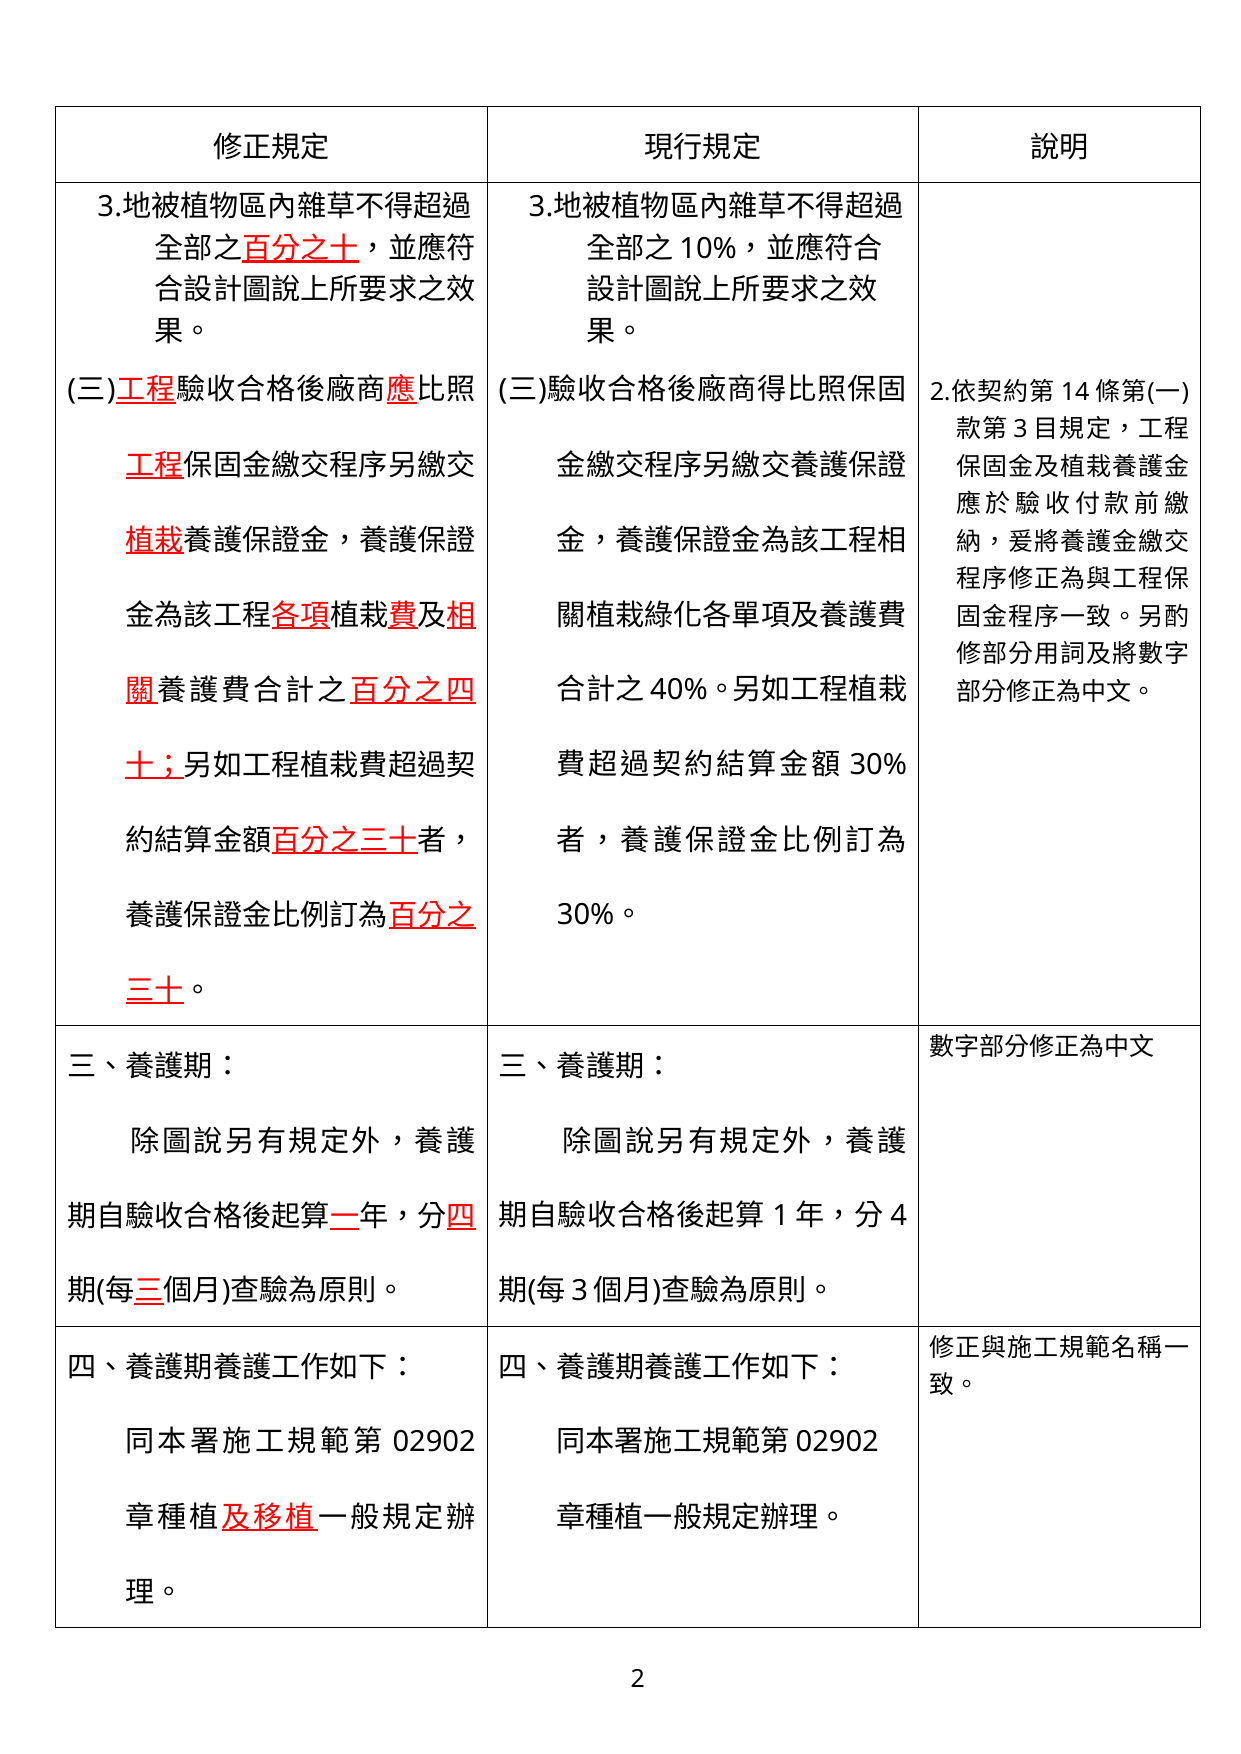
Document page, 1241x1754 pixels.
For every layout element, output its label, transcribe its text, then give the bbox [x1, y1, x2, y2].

table_header 說明 [919, 107, 1200, 182]
table_header 現行規定 [488, 107, 918, 182]
table_cell 四、養護期養護工作如下： 同本署施工規範第02902章種植及移植一般規定辦理。 [56, 1327, 487, 1627]
table_cell 2.依契約第14條第(一)款第3目規定，工程保固金及植栽養護金應於驗收付款前繳納，爰將養護金繳交程序修正為與工程保固金程序一致。另酌修部分用詞及將數字部分修正為中文。 [919, 183, 1200, 1025]
table_cell 3.地被植物區內雜草不得超過全部之百分之十，並應符合設計圖說上所要求之效果。 (三)工程驗收合格後廠商應比照工程保固金繳交程序另繳交植栽養護保證金，養護保證金為該工程各項植栽費及相關養護費合計之百分之四十；另如工程植栽費超過契約結算金額百分之三十者，養護保證金比例訂為百分之三十。 [56, 183, 487, 1025]
table_cell 3.地被植物區內雜草不得超過全部之10%，並應符合設計圖說上所要求之效果。 (三)驗收合格後廠商得比照保固金繳交程序另繳交養護保證金，養護保證金為該工程相關植栽綠化各單項及養護費合計之40%。另如工程植栽費超過契約結算金額30%者，養護保證金比例訂為30%。 [488, 183, 918, 1025]
table_cell 三、養護期： 除圖說另有規定外，養護期自驗收合格後起算1年，分4期(每3個月)查驗為原則。 [488, 1026, 918, 1326]
table_cell 三、養護期： 除圖說另有規定外，養護期自驗收合格後起算一年，分四期(每三個月)查驗為原則。 [56, 1026, 487, 1326]
table_cell 四、養護期養護工作如下： 同本署施工規範第02902章種植一般規定辦理。 [488, 1327, 918, 1627]
table_cell 數字部分修正為中文 [919, 1026, 1200, 1326]
table_cell 修正與施工規範名稱一致。 [919, 1327, 1200, 1627]
table_header 修正規定 [56, 107, 487, 182]
